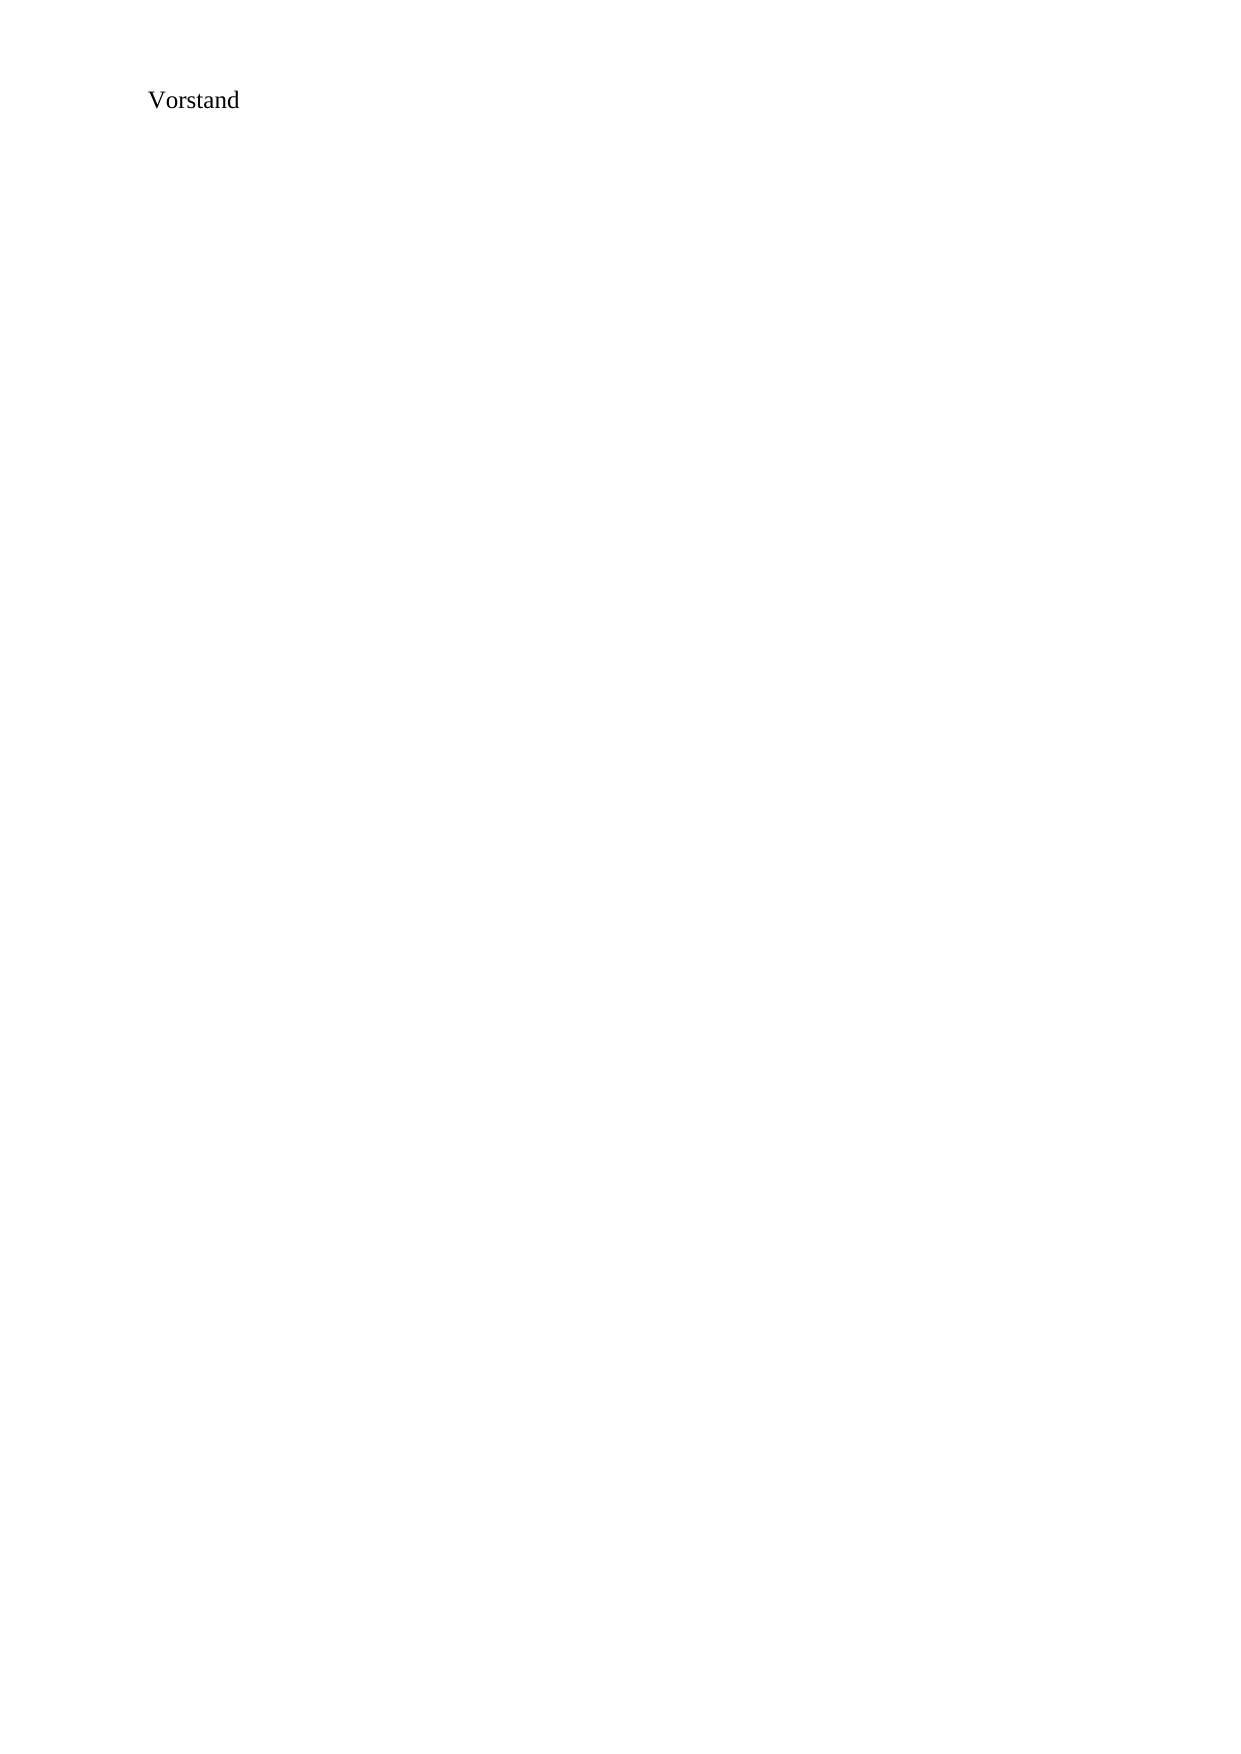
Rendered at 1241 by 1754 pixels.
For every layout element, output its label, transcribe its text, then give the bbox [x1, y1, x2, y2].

text Vorstand [148, 85, 1093, 114]
